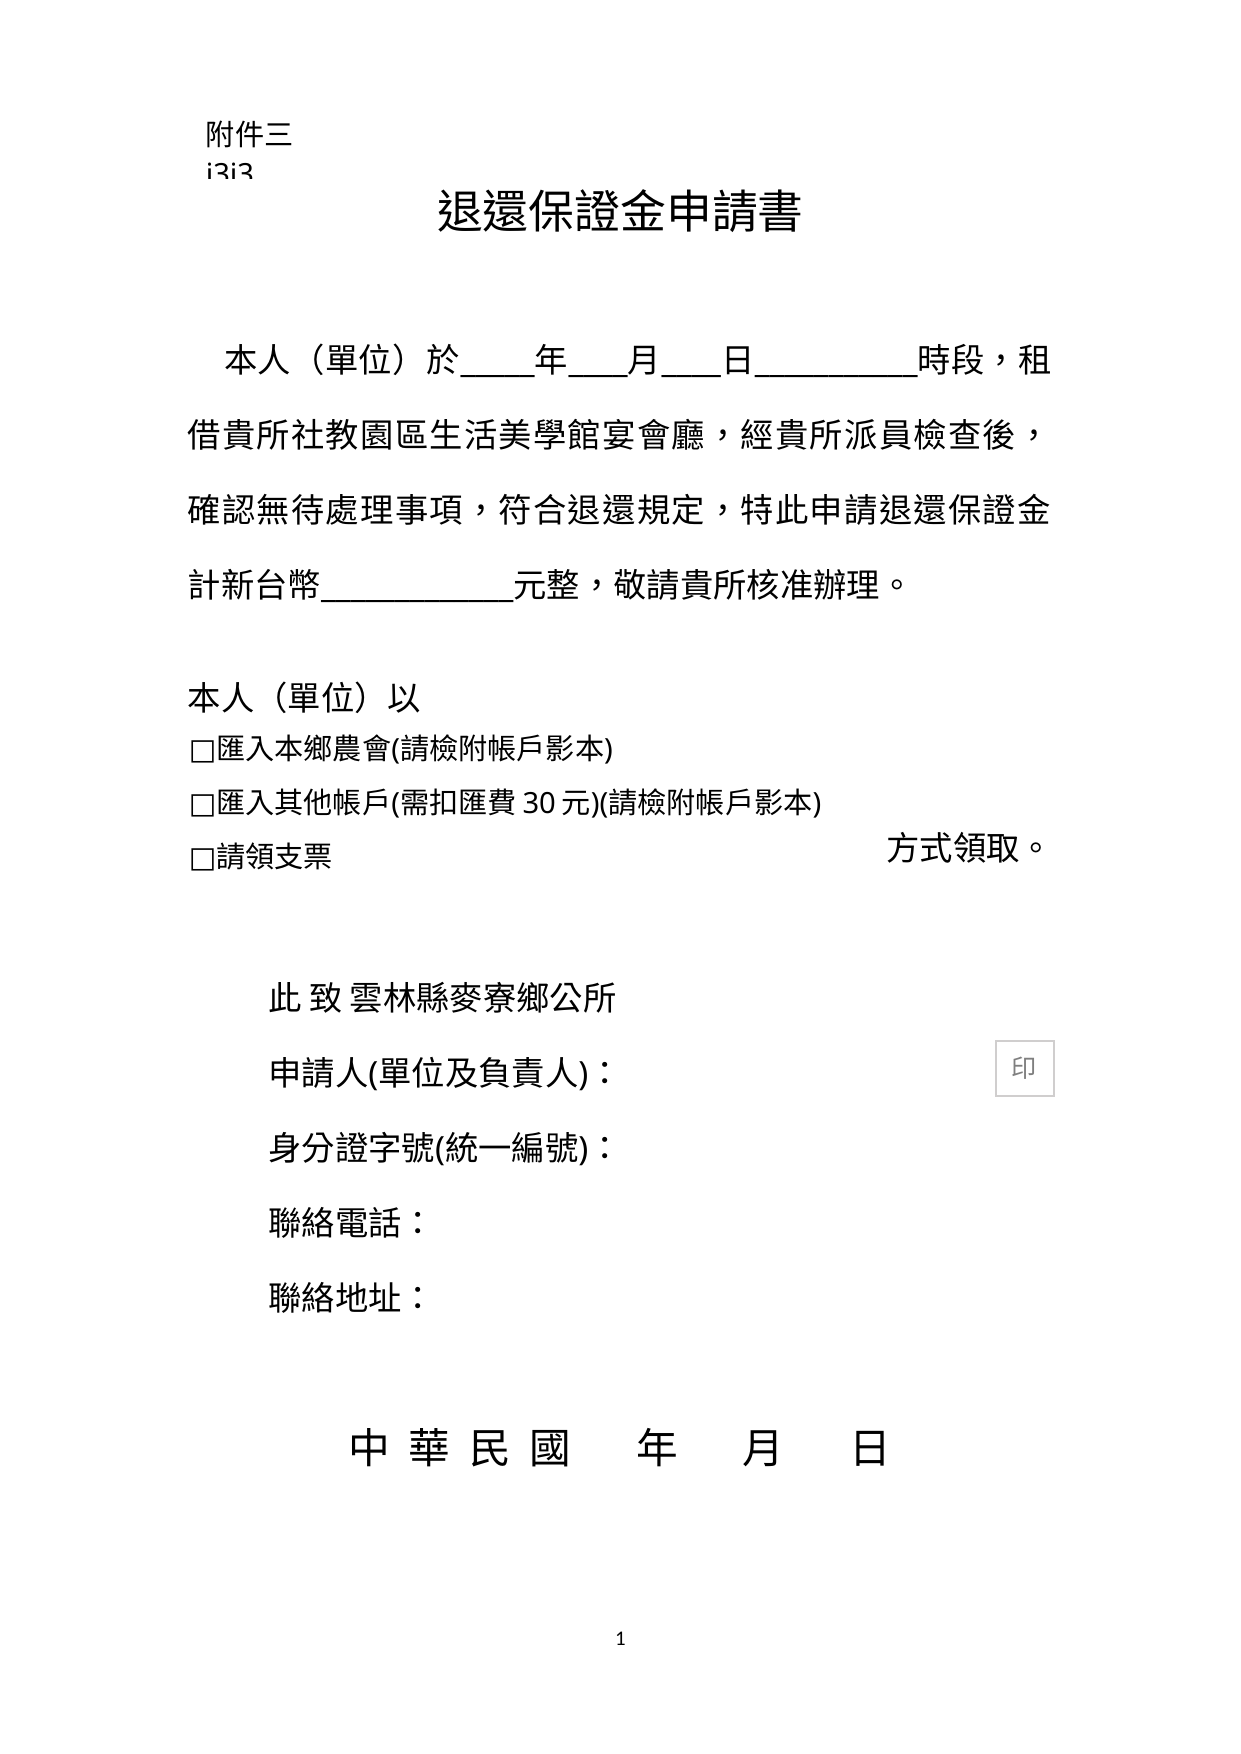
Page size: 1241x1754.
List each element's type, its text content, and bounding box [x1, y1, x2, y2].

text 印 [1011, 1049, 1039, 1085]
text □匯入本鄉農會(請檢附帳戶影本) [188, 727, 896, 770]
text 退還保證金申請書 [187, 164, 1053, 239]
text 申請人(單位及負責人)： [268, 1027, 1053, 1102]
text 附件三j3j3 [206, 111, 310, 179]
text 聯絡地址： [268, 1252, 1053, 1327]
text 本人（單位）於_____年____月____日___________時段，租借貴所社教園區生活美學館宴會廳，經貴所派員檢查後，確認無待處理事項，符合退還規定，特此申請退還保證金，計新台幣_____________元整，敬請貴所核准辦理。 [187, 314, 1053, 614]
text 方式領取。 [187, 802, 1053, 877]
text 本人（單位）以 [187, 652, 1053, 727]
text 中 華 民 國 年 月 日 [187, 1402, 1053, 1477]
text 此 致 雲林縣麥寮鄉公所 [268, 952, 1053, 1027]
text 聯絡電話： [268, 1177, 1053, 1252]
text □匯入其他帳戶(需扣匯費30元)(請檢附帳戶影本) [188, 770, 896, 802]
text 身分證字號(統一編號)： [268, 1102, 1053, 1177]
